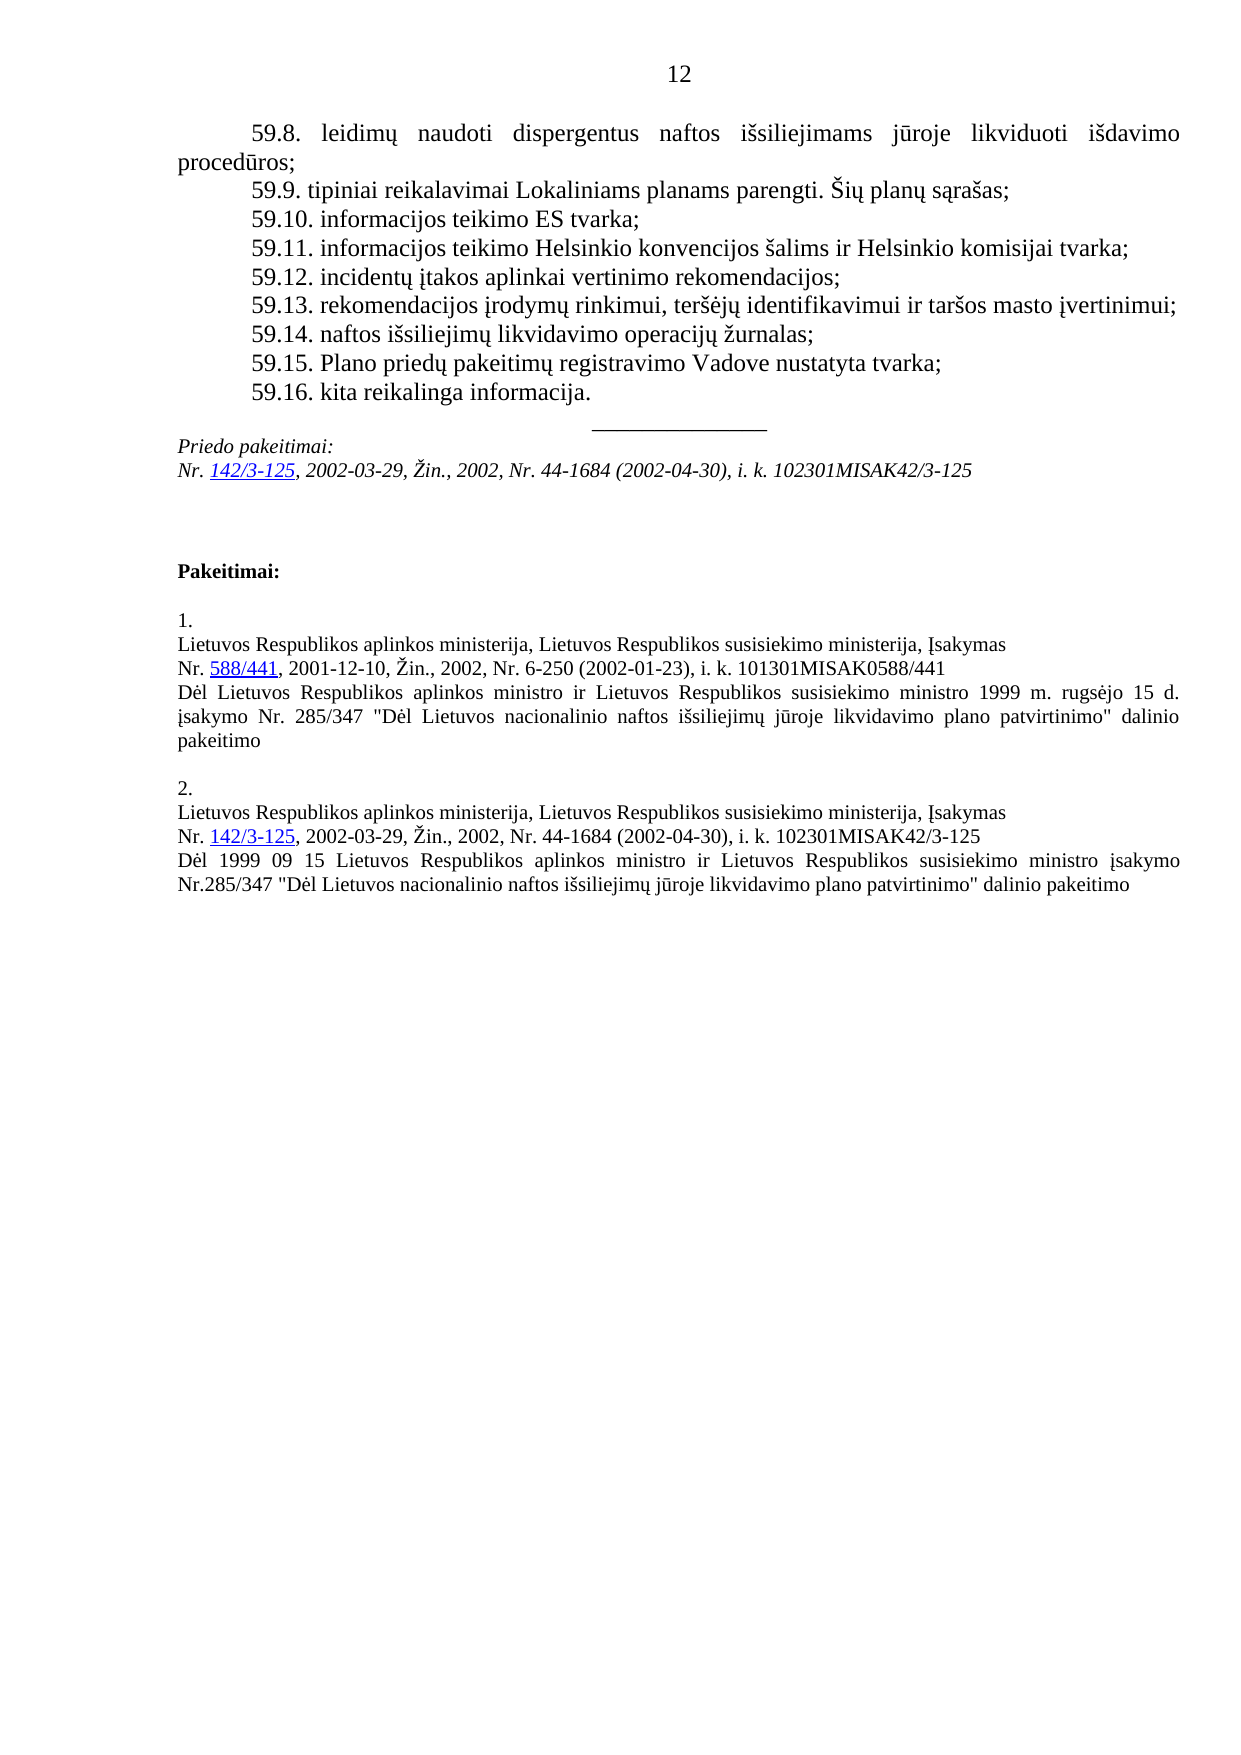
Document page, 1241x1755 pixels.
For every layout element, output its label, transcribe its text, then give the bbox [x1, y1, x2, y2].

text 2. [177, 776, 1181, 800]
text 59.12. incidentų įtakos aplinkai vertinimo rekomendacijos; [177, 262, 1181, 291]
text Lietuvos Respublikos aplinkos ministerija, Lietuvos Respublikos susisiekimo ministerija, Įsakymas [177, 800, 1181, 824]
text 59.8. leidimų naudoti dispergentus naftos išsiliejimams jūroje likviduoti išdavimo procedūros; [177, 118, 1181, 176]
text 59.13. rekomendacijos įrodymų rinkimui, teršėjų identifikavimui ir taršos masto įvertinimui; [177, 291, 1181, 319]
text Priedo pakeitimai: [177, 434, 1181, 458]
text Dėl Lietuvos Respublikos aplinkos ministro ir Lietuvos Respublikos susisiekimo ministro 1999 m. rugsėjo 15 d. įsakymo Nr. 285/347 "Dėl Lietuvos nacionalinio naftos išsiliejimų jūroje likvidavimo plano patvirtinimo" dalinio pakeitimo [177, 680, 1181, 752]
text 59.10. informacijos teikimo ES tvarka; [177, 204, 1181, 233]
text Nr. 588/441, 2001-12-10, Žin., 2002, Nr. 6-250 (2002-01-23), i. k. 101301MISAK0588/441 [177, 656, 1181, 680]
text Lietuvos Respublikos aplinkos ministerija, Lietuvos Respublikos susisiekimo ministerija, Įsakymas [177, 632, 1181, 656]
text Dėl 1999 09 15 Lietuvos Respublikos aplinkos ministro ir Lietuvos Respublikos susisiekimo ministro įsakymo Nr.285/347 "Dėl Lietuvos nacionalinio naftos išsiliejimų jūroje likvidavimo plano patvirtinimo" dalinio pakeitimo [177, 848, 1181, 896]
text 59.16. kita reikalinga informacija. [177, 377, 1181, 406]
text Nr. 142/3-125, 2002-03-29, Žin., 2002, Nr. 44-1684 (2002-04-30), i. k. 102301MISAK42/3-125 [177, 824, 1181, 848]
text Pakeitimai: [177, 559, 1181, 583]
text 59.15. Plano priedų pakeitimų registravimo Vadove nustatyta tvarka; [177, 348, 1181, 377]
text 59.9. tipiniai reikalavimai Lokaliniams planams parengti. Šių planų sąrašas; [177, 176, 1181, 204]
text ______________ [177, 406, 1181, 434]
text 1. [177, 607, 1181, 632]
text 59.14. naftos išsiliejimų likvidavimo operacijų žurnalas; [177, 319, 1181, 348]
text Nr. 142/3-125, 2002-03-29, Žin., 2002, Nr. 44-1684 (2002-04-30), i. k. 102301MISAK42/3-125 [177, 458, 1181, 482]
text 59.11. informacijos teikimo Helsinkio konvencijos šalims ir Helsinkio komisijai tvarka; [177, 233, 1181, 262]
